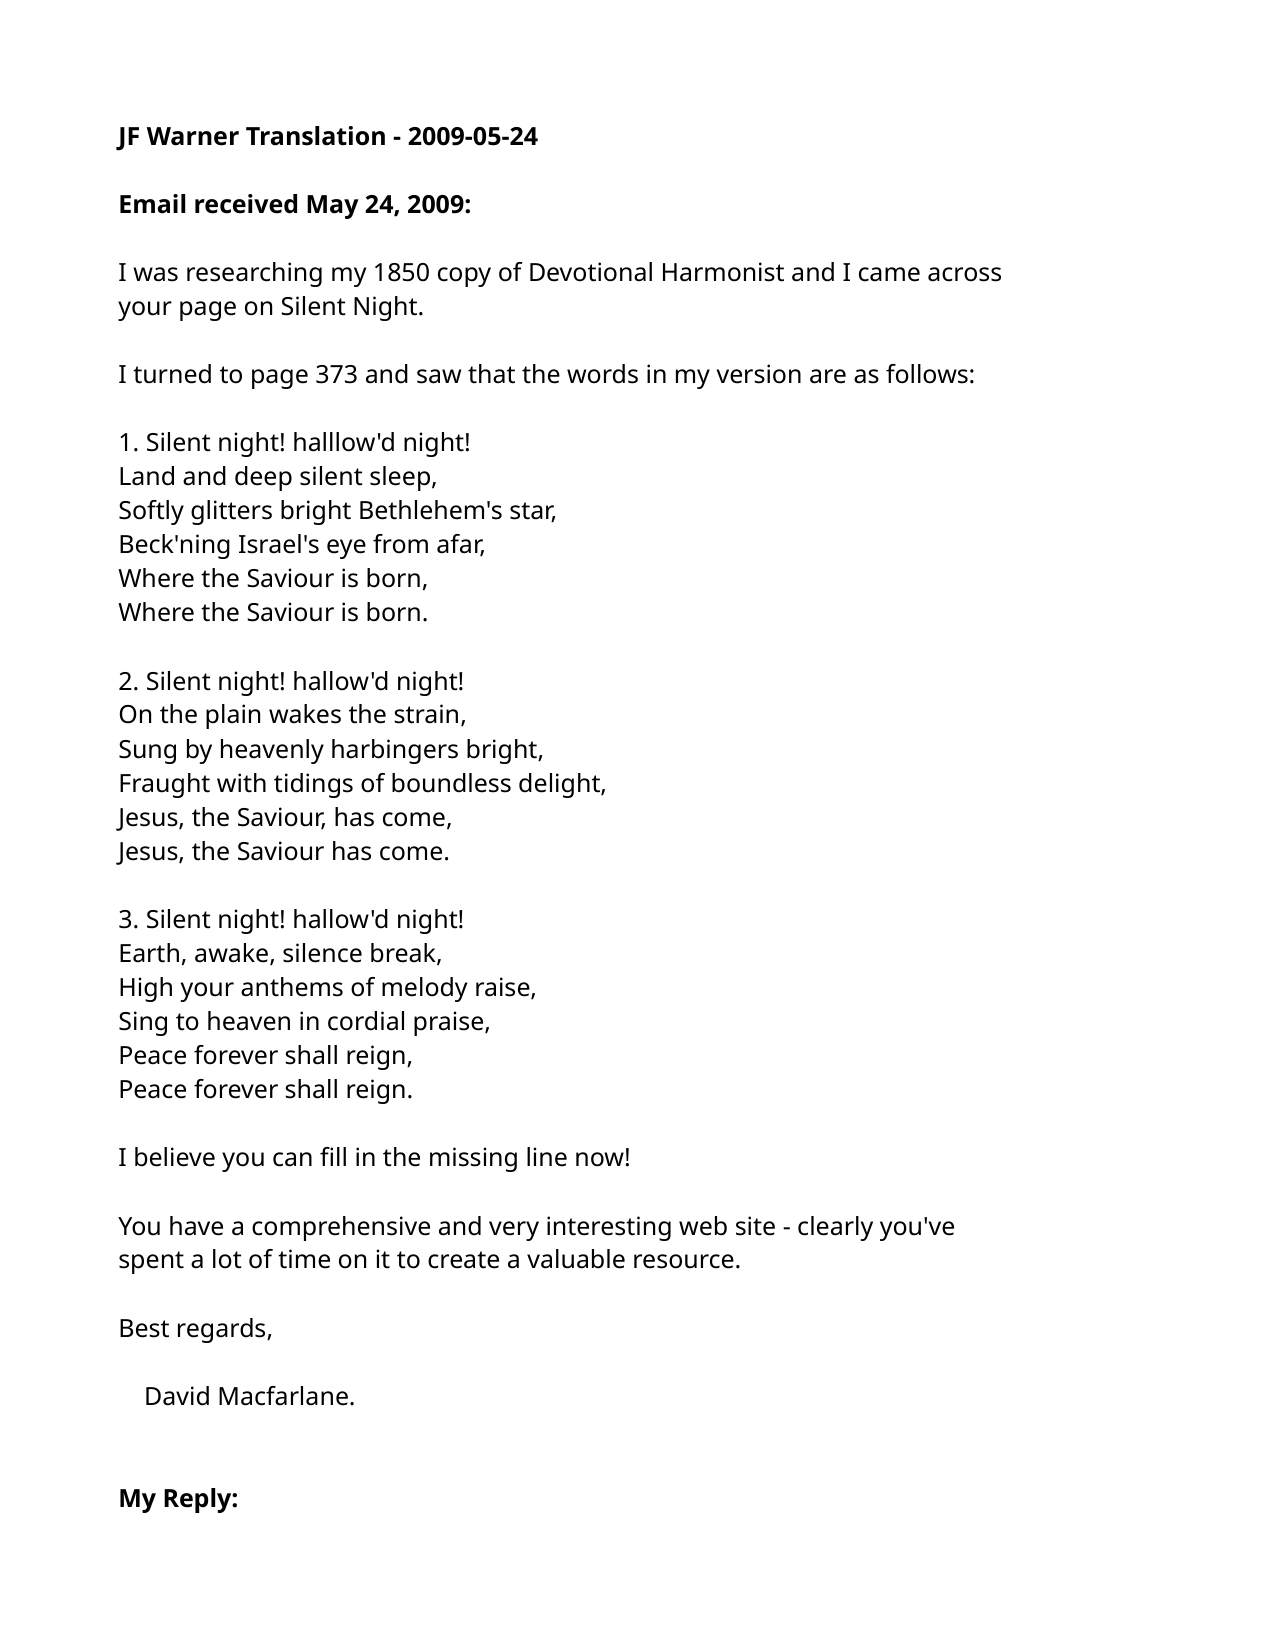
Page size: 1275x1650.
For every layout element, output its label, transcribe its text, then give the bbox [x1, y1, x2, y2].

text 1. Silent night! halllow'd night! Land and deep silent sleep, Softly glitters bright Bethlehem's star, Beck'ning Israel's eye from afar, Where the Saviour is born, Where the Saviour is born. [118, 425, 1157, 629]
text 3. Silent night! hallow'd night! Earth, awake, silence break, High your anthems of melody raise, Sing to heaven in cordial praise, Peace forever shall reign, Peace forever shall reign. [118, 902, 1157, 1106]
text Email received May 24, 2009: [118, 186, 1157, 220]
text your page on Silent Night. [118, 288, 1157, 322]
text You have a comprehensive and very interesting web site - clearly you've [118, 1208, 1157, 1242]
text I turned to page 373 and saw that the words in my version are as follows: [118, 357, 1157, 391]
text JF Warner Translation - 2009-05-24 [118, 118, 1157, 152]
text I believe you can fill in the missing line now! [118, 1140, 1157, 1174]
text My Reply: [118, 1481, 1157, 1515]
text I was researching my 1850 copy of Devotional Harmonist and I came across [118, 254, 1157, 288]
text Best regards, [118, 1310, 1157, 1344]
text 2. Silent night! hallow'd night! On the plain wakes the strain, Sung by heavenly harbingers bright, Fraught with tidings of boundless delight, Jesus, the Saviour, has come, Jesus, the Saviour has come. [118, 663, 1157, 867]
text spent a lot of time on it to create a valuable resource. [118, 1242, 1157, 1276]
text David Macfarlane. [118, 1378, 1157, 1412]
